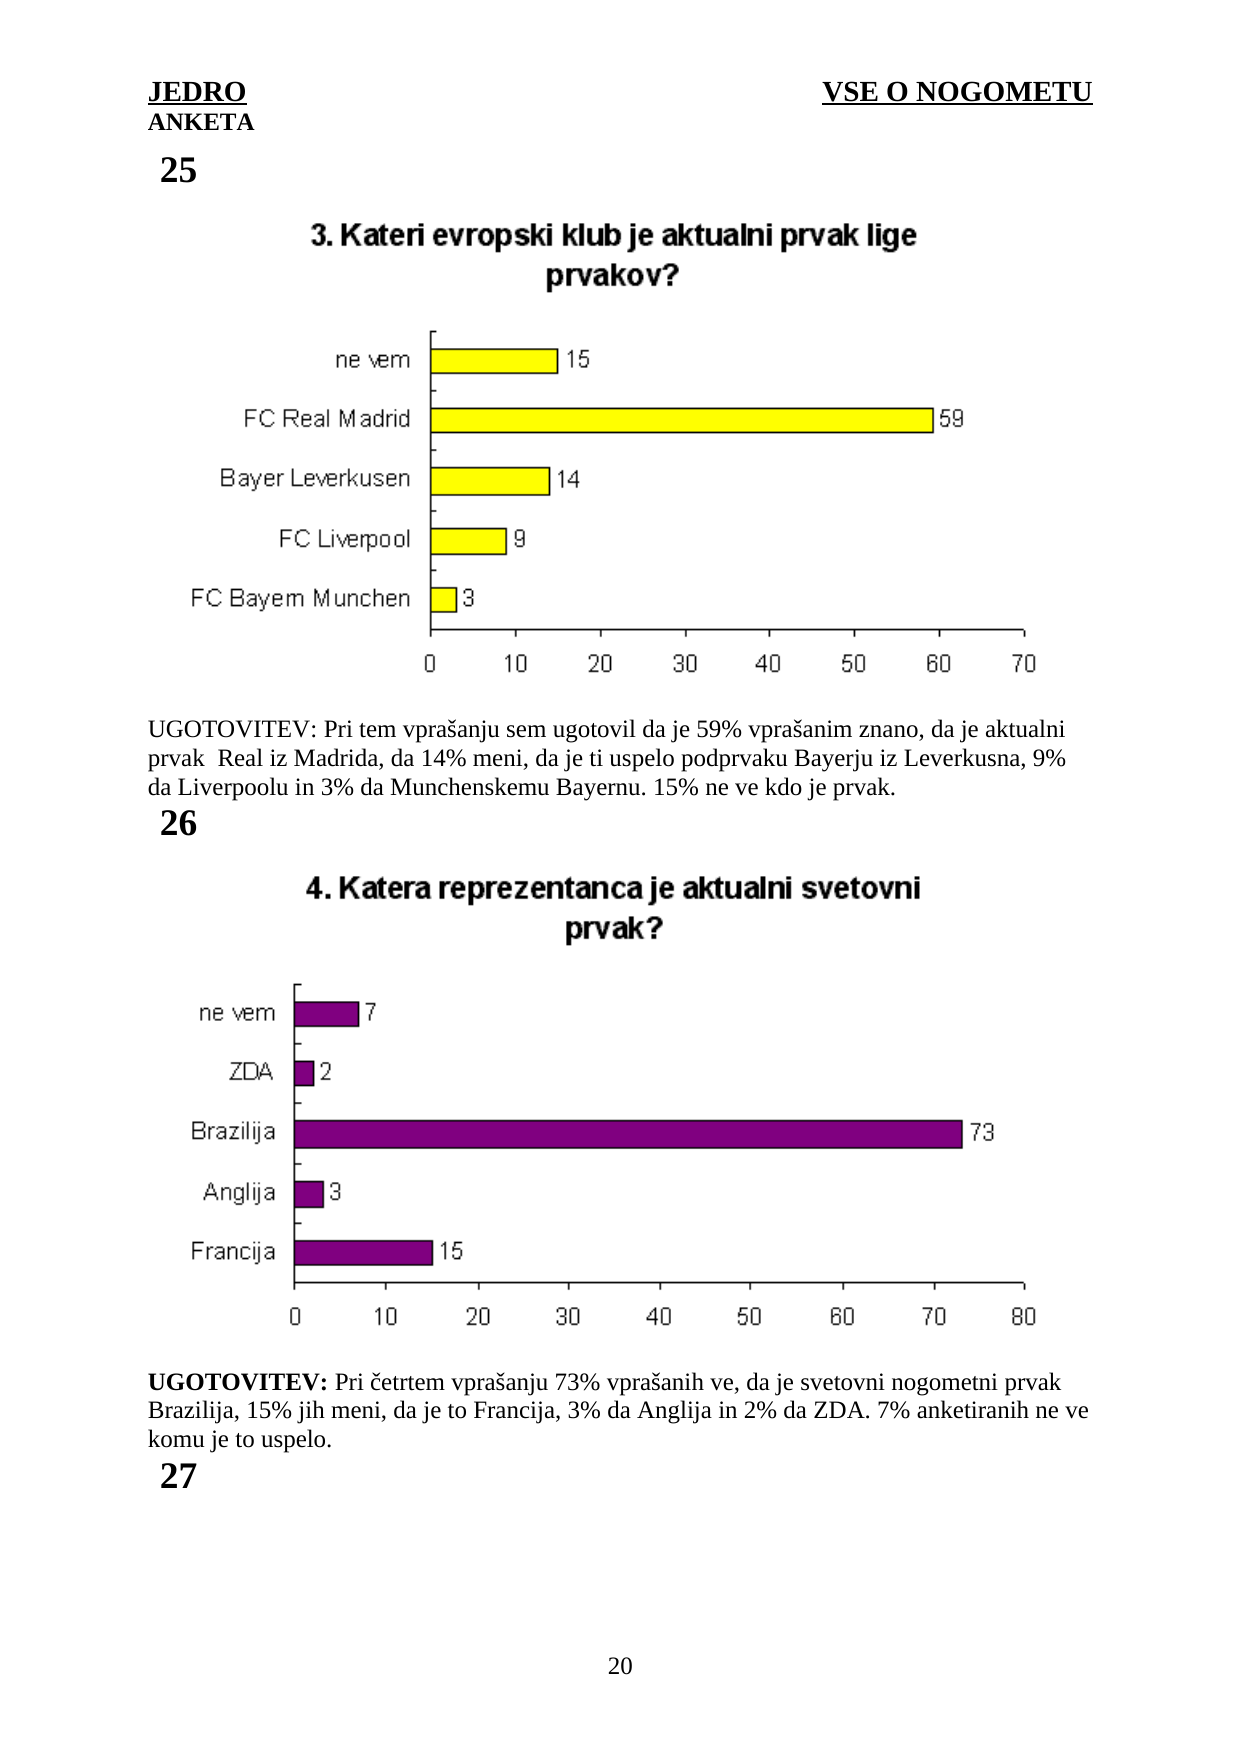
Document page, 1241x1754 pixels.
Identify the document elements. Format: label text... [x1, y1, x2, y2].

list UGOTOVITEV: Pri tem vprašanju sem ugotovil da je 59% vprašanim znano, da je aktualni prvak Real iz Madrida, da 14% meni, da je ti uspelo podprvaku Bayerju iz Leverkusna, 9% da Liverpoolu in 3% da Munchenskemu Bayernu. 15% ne ve kdo je prvak. [148, 148, 1092, 800]
picture [159, 843, 1069, 1367]
picture [159, 190, 1069, 714]
list UGOTOVITEV: Pri četrtem vprašanju 73% vprašanih ve, da je svetovni nogometni prvak Brazilija, 15% jih meni, da je to Francija, 3% da Anglija in 2% da ZDA. 7% anketiranih ne ve komu je to uspelo. [148, 800, 1092, 1453]
